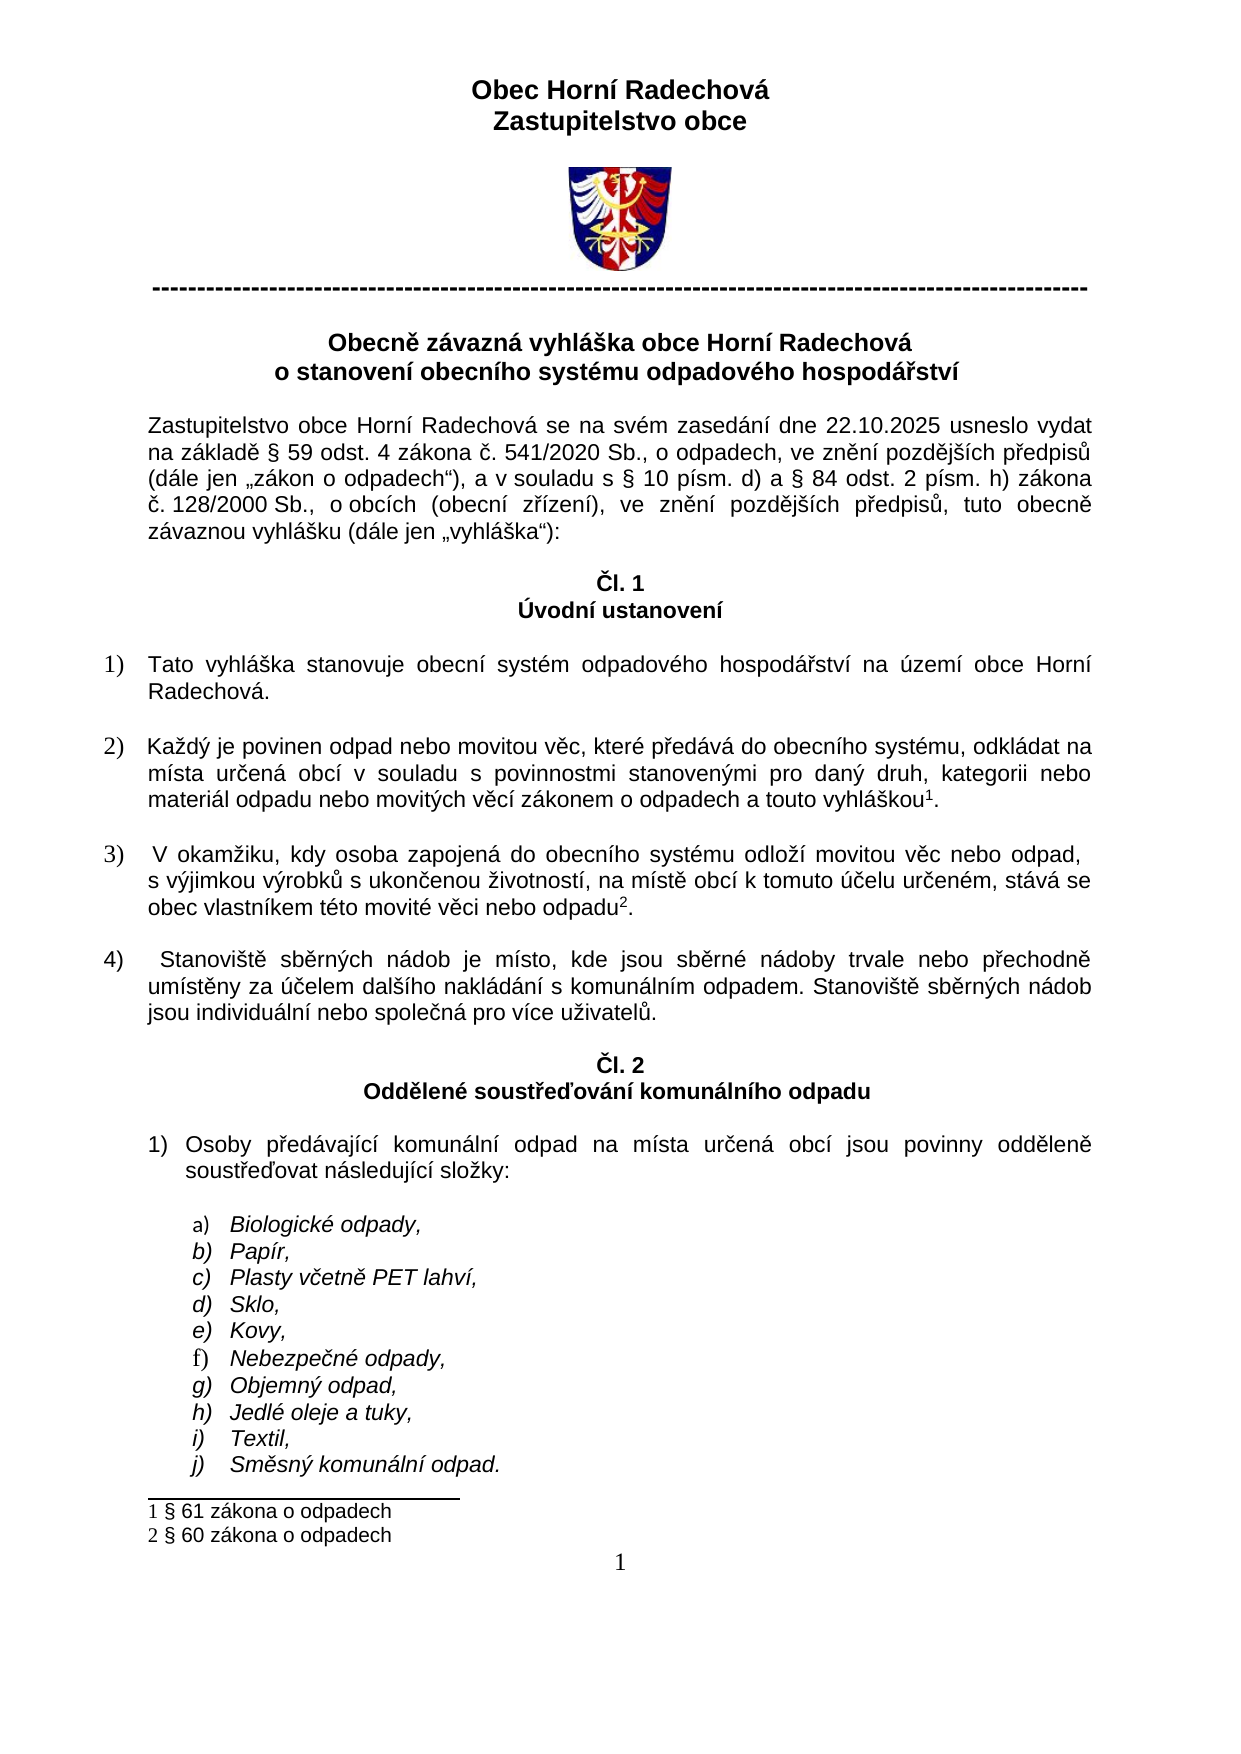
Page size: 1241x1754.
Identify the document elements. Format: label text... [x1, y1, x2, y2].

text Obec Horní Radechová [148, 74, 1092, 105]
list Nebezpečné odpady, [192, 1343, 1092, 1372]
list Jedlé oleje a tuky, [192, 1398, 1092, 1425]
list Tato vyhláška stanovuje obecní systém odpadového hospodářství na území obce Horní Radechová. [103, 649, 1092, 704]
text Čl. 2 [148, 1052, 1092, 1078]
text Obecně závazná vyhláška obce Horní Radechová [148, 328, 1092, 357]
list Objemný odpad, [192, 1372, 1092, 1398]
list Plasty včetně PET lahví, [192, 1264, 1092, 1291]
list Sklo, [192, 1291, 1092, 1317]
list Papír, [192, 1238, 1092, 1264]
list Kovy, [192, 1317, 1092, 1343]
text Oddělené soustřeďování komunálního odpadu [148, 1078, 1092, 1104]
text -------------------------------------------------------------------------------------------------------- [148, 271, 1092, 302]
text Zastupitelstvo obce Horní Radechová se na svém zasedání dne 22.10.2025 usneslo vydat na základě § 59 odst. 4 zákona č. 541/2020 Sb., o odpadech, ve znění pozdějších předpisů (dále jen „zákon o odpadech“), a v souladu s § 10 písm. d) a § 84 odst. 2 písm. h) zákona č. 128/2000 Sb., o obcích (obecní zřízení), ve znění pozdějších předpisů, tuto obecně závaznou vyhlášku (dále jen „vyhláška“): [148, 412, 1092, 544]
list § 61 zákona o odpadech [148, 1499, 1092, 1523]
subtitle Úvodní ustanovení [148, 597, 1092, 623]
list Každý je povinen odpad nebo movitou věc, které předává do obecního systému, odkládat na místa určená obcí v souladu s povinnostmi stanovenými pro daný druh, kategorii nebo materiál odpadu nebo movitých věcí zákonem o odpadech a touto vyhláškou. [103, 731, 1092, 812]
text Čl. 1 [148, 570, 1092, 597]
list V okamžiku, kdy osoba zapojená do obecního systému odloží movitou věc nebo odpad, s výjimkou výrobků s ukončenou životností, na místě obcí k tomuto účelu určeném, stává se obec vlastníkem této movité věci nebo odpadu. [103, 839, 1092, 920]
list Osoby předávající komunální odpad na místa určená obcí jsou povinny odděleně soustřeďovat následující složky: [148, 1131, 1092, 1184]
text Zastupitelstvo obce [148, 105, 1092, 136]
list Textil, [192, 1425, 1092, 1451]
text o stanovení obecního systému odpadového hospodářství [148, 357, 1092, 386]
list Směsný komunální odpad. [192, 1451, 1092, 1478]
list § 60 zákona o odpadech [148, 1523, 1092, 1547]
list Biologické odpady, [192, 1210, 1092, 1238]
list Stanoviště sběrných nádob je místo, kde jsou sběrné nádoby trvale nebo přechodně umístěny za účelem dalšího nakládání s komunálním odpadem. Stanoviště sběrných nádob jsou individuální nebo společná pro více uživatelů. [103, 946, 1092, 1026]
